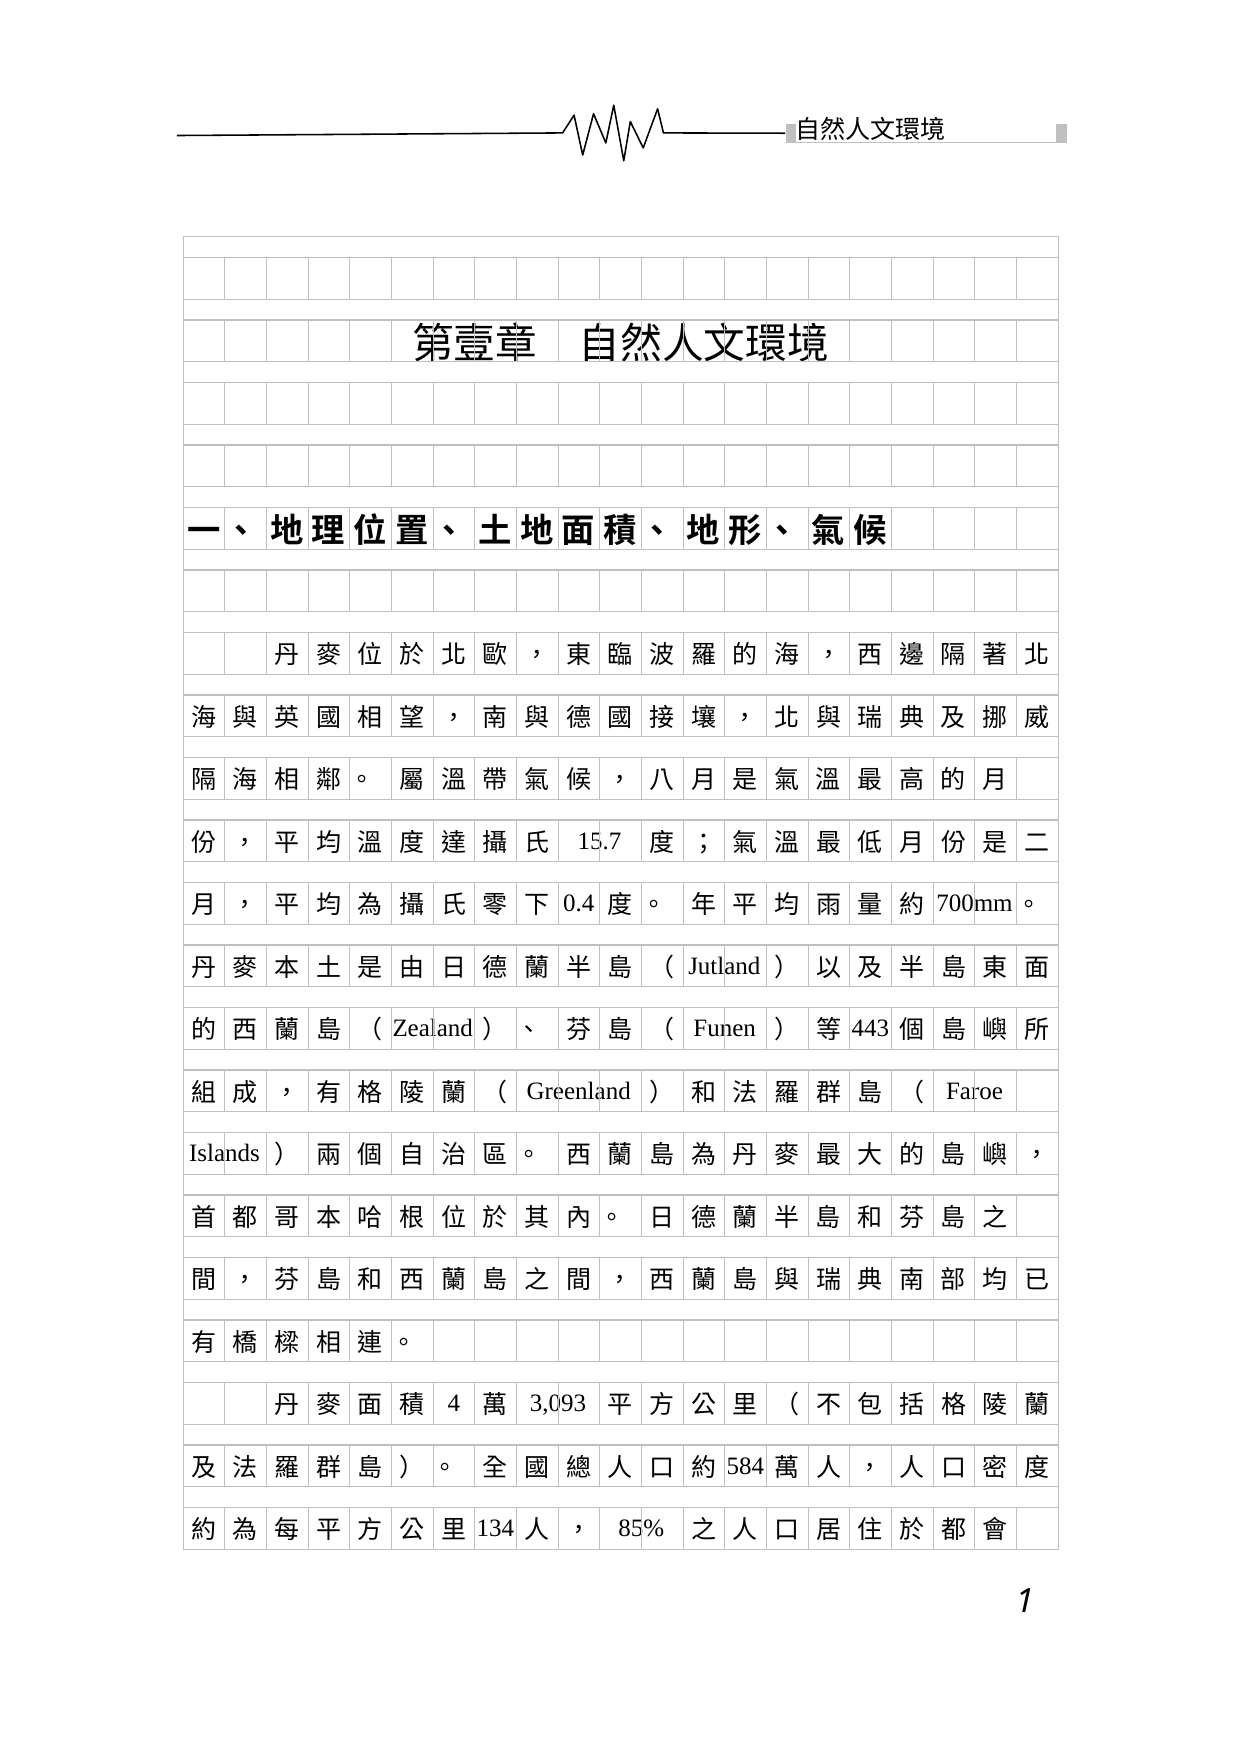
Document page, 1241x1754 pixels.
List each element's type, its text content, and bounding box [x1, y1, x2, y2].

text 一、地理位置、土地面積、地形、氣候 [600, 508, 641, 549]
text 丹麥面積4萬3,093平方公里（不包括格陵蘭及法羅群島）。全國總人口約584萬人，人口密度約為每平方公里134人，85%之人口居住於都會區。 [392, 1508, 433, 1549]
text 丹麥面積4萬3,093平方公里（不包括格陵蘭及法羅群島）。全國總人口約584萬人，人口密度約為每平方公里134人，85%之人口居住於都會區。 [225, 1446, 266, 1486]
text 第壹章 自然人文環境 [309, 321, 349, 361]
text 丹麥面積4萬3,093平方公里（不包括格陵蘭及法羅群島）。全國總人口約584萬人，人口密度約為每平方公里134人，85%之人口居住於都會區。 [600, 1383, 641, 1424]
text 丹麥面積4萬3,093平方公里（不包括格陵蘭及法羅群島）。全國總人口約584萬人，人口密度約為每平方公里134人，85%之人口居住於都會區。 [350, 1508, 391, 1549]
text 一、地理位置、土地面積、地形、氣候 [1017, 508, 1058, 549]
text 丹麥面積4萬3,093平方公里（不包括格陵蘭及法羅群島）。全國總人口約584萬人，人口密度約為每平方公里134人，85%之人口居住於都會區。 [850, 1508, 891, 1549]
text 丹麥面積4萬3,093平方公里（不包括格陵蘭及法羅群島）。全國總人口約584萬人，人口密度約為每平方公里134人，85%之人口居住於都會區。 [517, 1383, 558, 1424]
text 丹麥面積4萬3,093平方公里（不包括格陵蘭及法羅群島）。全國總人口約584萬人，人口密度約為每平方公里134人，85%之人口居住於都會區。 [725, 1383, 766, 1424]
text 丹麥位於北歐，東臨波羅的海，西邊隔著北海與英國相望，南與德國接壤，北與瑞典及挪威隔海相鄰。屬溫帶氣候，八月是氣溫最高的月份，平均溫度達攝氏15.7度；氣溫最低月份是二月，平均為攝氏零下0.4度。年平均雨量約700mm。丹麥本土是由日德蘭半島（Jutland）以及半島東面的西蘭島（Zealand）、芬島（Funen）等443個島嶼所組成，有格陵蘭（Greenland）和法羅群島（Faroe Islands）兩個自治區。西蘭島為丹麥最大的島嶼，首都哥本哈根位於其內。日德蘭半島和芬島之間，芬島和西蘭島之間，西蘭島與瑞典南部均已有橋樑相連。 [184, 737, 1058, 757]
text 丹麥面積4萬3,093平方公里（不包括格陵蘭及法羅群島）。全國總人口約584萬人，人口密度約為每平方公里134人，85%之人口居住於都會區。 [809, 1508, 849, 1549]
text 丹麥面積4萬3,093平方公里（不包括格陵蘭及法羅群島）。全國總人口約584萬人，人口密度約為每平方公里134人，85%之人口居住於都會區。 [267, 1446, 308, 1486]
text 一、地理位置、土地面積、地形、氣候 [934, 508, 974, 549]
text 丹麥位於北歐，東臨波羅的海，西邊隔著北海與英國相望，南與德國接壤，北與瑞典及挪威隔海相鄰。屬溫帶氣候，八月是氣溫最高的月份，平均溫度達攝氏15.7度；氣溫最低月份是二月，平均為攝氏零下0.4度。年平均雨量約700mm。丹麥本土是由日德蘭半島（Jutland）以及半島東面的西蘭島（Zealand）、芬島（Funen）等443個島嶼所組成，有格陵蘭（Greenland）和法羅群島（Faroe Islands）兩個自治區。西蘭島為丹麥最大的島嶼，首都哥本哈根位於其內。日德蘭半島和芬島之間，芬島和西蘭島之間，西蘭島與瑞典南部均已有橋樑相連。 [184, 1050, 1058, 1069]
text 丹麥位於北歐，東臨波羅的海，西邊隔著北海與英國相望，南與德國接壤，北與瑞典及挪威隔海相鄰。屬溫帶氣候，八月是氣溫最高的月份，平均溫度達攝氏15.7度；氣溫最低月份是二月，平均為攝氏零下0.4度。年平均雨量約700mm。丹麥本土是由日德蘭半島（Jutland）以及半島東面的西蘭島（Zealand）、芬島（Funen）等443個島嶼所組成，有格陵蘭（Greenland）和法羅群島（Faroe Islands）兩個自治區。西蘭島為丹麥最大的島嶼，首都哥本哈根位於其內。日德蘭半島和芬島之間，芬島和西蘭島之間，西蘭島與瑞典南部均已有橋樑相連。 [184, 1300, 1058, 1319]
text 第壹章 自然人文環境 [184, 321, 224, 361]
text 第壹章 自然人文環境 [668, 340, 683, 361]
text 一、地理位置、土地面積、地形、氣候 [184, 508, 224, 549]
text 一、地理位置、土地面積、地形、氣候 [975, 508, 1016, 549]
text 丹麥面積4萬3,093平方公里（不包括格陵蘭及法羅群島）。全國總人口約584萬人，人口密度約為每平方公里134人，85%之人口居住於都會區。 [809, 1446, 849, 1486]
text 丹麥面積4萬3,093平方公里（不包括格陵蘭及法羅群島）。全國總人口約584萬人，人口密度約為每平方公里134人，85%之人口居住於都會區。 [517, 1508, 558, 1549]
text 丹麥面積4萬3,093平方公里（不包括格陵蘭及法羅群島）。全國總人口約584萬人，人口密度約為每平方公里134人，85%之人口居住於都會區。 [475, 1446, 516, 1486]
text 丹麥面積4萬3,093平方公里（不包括格陵蘭及法羅群島）。全國總人口約584萬人，人口密度約為每平方公里134人，85%之人口居住於都會區。 [892, 1508, 933, 1549]
text 丹麥面積4萬3,093平方公里（不包括格陵蘭及法羅群島）。全國總人口約584萬人，人口密度約為每平方公里134人，85%之人口居住於都會區。 [1017, 1508, 1058, 1549]
text 一、地理位置、土地面積、地形、氣候 [225, 508, 266, 549]
text 丹麥面積4萬3,093平方公里（不包括格陵蘭及法羅群島）。全國總人口約584萬人，人口密度約為每平方公里134人，85%之人口居住於都會區。 [267, 1508, 308, 1549]
text 丹麥位於北歐，東臨波羅的海，西邊隔著北海與英國相望，南與德國接壤，北與瑞典及挪威隔海相鄰。屬溫帶氣候，八月是氣溫最高的月份，平均溫度達攝氏15.7度；氣溫最低月份是二月，平均為攝氏零下0.4度。年平均雨量約700mm。丹麥本土是由日德蘭半島（Jutland）以及半島東面的西蘭島（Zealand）、芬島（Funen）等443個島嶼所組成，有格陵蘭（Greenland）和法羅群島（Faroe Islands）兩個自治區。西蘭島為丹麥最大的島嶼，首都哥本哈根位於其內。日德蘭半島和芬島之間，芬島和西蘭島之間，西蘭島與瑞典南部均已有橋樑相連。 [184, 1112, 1058, 1132]
text 丹麥面積4萬3,093平方公里（不包括格陵蘭及法羅群島）。全國總人口約584萬人，人口密度約為每平方公里134人，85%之人口居住於都會區。 [934, 1446, 974, 1486]
text 丹麥位於北歐，東臨波羅的海，西邊隔著北海與英國相望，南與德國接壤，北與瑞典及挪威隔海相鄰。屬溫帶氣候，八月是氣溫最高的月份，平均溫度達攝氏15.7度；氣溫最低月份是二月，平均為攝氏零下0.4度。年平均雨量約700mm。丹麥本土是由日德蘭半島（Jutland）以及半島東面的西蘭島（Zealand）、芬島（Funen）等443個島嶼所組成，有格陵蘭（Greenland）和法羅群島（Faroe Islands）兩個自治區。西蘭島為丹麥最大的島嶼，首都哥本哈根位於其內。日德蘭半島和芬島之間，芬島和西蘭島之間，西蘭島與瑞典南部均已有橋樑相連。 [184, 925, 1058, 944]
text 丹麥面積4萬3,093平方公里（不包括格陵蘭及法羅群島）。全國總人口約584萬人，人口密度約為每平方公里134人，85%之人口居住於都會區。 [934, 1383, 974, 1424]
text 丹麥面積4萬3,093平方公里（不包括格陵蘭及法羅群島）。全國總人口約584萬人，人口密度約為每平方公里134人，85%之人口居住於都會區。 [350, 1383, 391, 1424]
text 丹麥面積4萬3,093平方公里（不包括格陵蘭及法羅群島）。全國總人口約584萬人，人口密度約為每平方公里134人，85%之人口居住於都會區。 [184, 1487, 1058, 1507]
text 第壹章 自然人文環境 [975, 321, 1016, 361]
text 丹麥面積4萬3,093平方公里（不包括格陵蘭及法羅群島）。全國總人口約584萬人，人口密度約為每平方公里134人，85%之人口居住於都會區。 [184, 1383, 224, 1424]
text 一、地理位置、土地面積、地形、氣候 [475, 508, 516, 549]
text 丹麥面積4萬3,093平方公里（不包括格陵蘭及法羅群島）。全國總人口約584萬人，人口密度約為每平方公里134人，85%之人口居住於都會區。 [184, 1362, 1058, 1382]
text 第壹章 自然人文環境 [350, 321, 391, 361]
text 第壹章 自然人文環境 [1017, 321, 1058, 361]
text 第壹章 自然人文環境 [392, 321, 433, 361]
text 丹麥面積4萬3,093平方公里（不包括格陵蘭及法羅群島）。全國總人口約584萬人，人口密度約為每平方公里134人，85%之人口居住於都會區。 [434, 1383, 474, 1424]
text 第壹章 自然人文環境 [225, 321, 266, 361]
text 丹麥面積4萬3,093平方公里（不包括格陵蘭及法羅群島）。全國總人口約584萬人，人口密度約為每平方公里134人，85%之人口居住於都會區。 [350, 1446, 391, 1486]
text 一、地理位置、土地面積、地形、氣候 [767, 508, 808, 549]
text 丹麥面積4萬3,093平方公里（不包括格陵蘭及法羅群島）。全國總人口約584萬人，人口密度約為每平方公里134人，85%之人口居住於都會區。 [767, 1508, 808, 1549]
text 丹麥位於北歐，東臨波羅的海，西邊隔著北海與英國相望，南與德國接壤，北與瑞典及挪威隔海相鄰。屬溫帶氣候，八月是氣溫最高的月份，平均溫度達攝氏15.7度；氣溫最低月份是二月，平均為攝氏零下0.4度。年平均雨量約700mm。丹麥本土是由日德蘭半島（Jutland）以及半島東面的西蘭島（Zealand）、芬島（Funen）等443個島嶼所組成，有格陵蘭（Greenland）和法羅群島（Faroe Islands）兩個自治區。西蘭島為丹麥最大的島嶼，首都哥本哈根位於其內。日德蘭半島和芬島之間，芬島和西蘭島之間，西蘭島與瑞典南部均已有橋樑相連。 [184, 612, 1058, 632]
text 丹麥面積4萬3,093平方公里（不包括格陵蘭及法羅群島）。全國總人口約584萬人，人口密度約為每平方公里134人，85%之人口居住於都會區。 [684, 1446, 724, 1486]
text 丹麥面積4萬3,093平方公里（不包括格陵蘭及法羅群島）。全國總人口約584萬人，人口密度約為每平方公里134人，85%之人口居住於都會區。 [267, 1383, 308, 1424]
text 丹麥面積4萬3,093平方公里（不包括格陵蘭及法羅群島）。全國總人口約584萬人，人口密度約為每平方公里134人，85%之人口居住於都會區。 [559, 1508, 599, 1549]
text 丹麥面積4萬3,093平方公里（不包括格陵蘭及法羅群島）。全國總人口約584萬人，人口密度約為每平方公里134人，85%之人口居住於都會區。 [975, 1446, 1016, 1486]
text 丹麥位於北歐，東臨波羅的海，西邊隔著北海與英國相望，南與德國接壤，北與瑞典及挪威隔海相鄰。屬溫帶氣候，八月是氣溫最高的月份，平均溫度達攝氏15.7度；氣溫最低月份是二月，平均為攝氏零下0.4度。年平均雨量約700mm。丹麥本土是由日德蘭半島（Jutland）以及半島東面的西蘭島（Zealand）、芬島（Funen）等443個島嶼所組成，有格陵蘭（Greenland）和法羅群島（Faroe Islands）兩個自治區。西蘭島為丹麥最大的島嶼，首都哥本哈根位於其內。日德蘭半島和芬島之間，芬島和西蘭島之間，西蘭島與瑞典南部均已有橋樑相連。 [184, 800, 1058, 819]
text 一、地理位置、土地面積、地形、氣候 [392, 508, 433, 549]
text 一、地理位置、土地面積、地形、氣候 [892, 508, 933, 549]
text 丹麥面積4萬3,093平方公里（不包括格陵蘭及法羅群島）。全國總人口約584萬人，人口密度約為每平方公里134人，85%之人口居住於都會區。 [767, 1383, 808, 1424]
text 第壹章 自然人文環境 [267, 321, 308, 361]
text 丹麥位於北歐，東臨波羅的海，西邊隔著北海與英國相望，南與德國接壤，北與瑞典及挪威隔海相鄰。屬溫帶氣候，八月是氣溫最高的月份，平均溫度達攝氏15.7度；氣溫最低月份是二月，平均為攝氏零下0.4度。年平均雨量約700mm。丹麥本土是由日德蘭半島（Jutland）以及半島東面的西蘭島（Zealand）、芬島（Funen）等443個島嶼所組成，有格陵蘭（Greenland）和法羅群島（Faroe Islands）兩個自治區。西蘭島為丹麥最大的島嶼，首都哥本哈根位於其內。日德蘭半島和芬島之間，芬島和西蘭島之間，西蘭島與瑞典南部均已有橋樑相連。 [184, 862, 1058, 882]
text 丹麥面積4萬3,093平方公里（不包括格陵蘭及法羅群島）。全國總人口約584萬人，人口密度約為每平方公里134人，85%之人口居住於都會區。 [850, 1446, 891, 1486]
text 丹麥面積4萬3,093平方公里（不包括格陵蘭及法羅群島）。全國總人口約584萬人，人口密度約為每平方公里134人，85%之人口居住於都會區。 [975, 1383, 1016, 1424]
text 一、地理位置、土地面積、地形、氣候 [267, 508, 308, 549]
text 一、地理位置、土地面積、地形、氣候 [184, 487, 1058, 507]
text 丹麥面積4萬3,093平方公里（不包括格陵蘭及法羅群島）。全國總人口約584萬人，人口密度約為每平方公里134人，85%之人口居住於都會區。 [309, 1508, 349, 1549]
text 一、地理位置、土地面積、地形、氣候 [684, 508, 724, 549]
text 第壹章 自然人文環境 [934, 321, 974, 361]
text 第壹章 自然人文環境 [809, 321, 849, 361]
text 丹麥面積4萬3,093平方公里（不包括格陵蘭及法羅群島）。全國總人口約584萬人，人口密度約為每平方公里134人，85%之人口居住於都會區。 [684, 1383, 724, 1424]
text 丹麥面積4萬3,093平方公里（不包括格陵蘭及法羅群島）。全國總人口約584萬人，人口密度約為每平方公里134人，85%之人口居住於都會區。 [225, 1508, 266, 1549]
text 第壹章 自然人文環境 [850, 321, 891, 361]
text 一、地理位置、土地面積、地形、氣候 [434, 508, 474, 549]
text 丹麥面積4萬3,093平方公里（不包括格陵蘭及法羅群島）。全國總人口約584萬人，人口密度約為每平方公里134人，85%之人口居住於都會區。 [767, 1446, 808, 1486]
text 第壹章 自然人文環境 [725, 321, 766, 361]
text 丹麥面積4萬3,093平方公里（不包括格陵蘭及法羅群島）。全國總人口約584萬人，人口密度約為每平方公里134人，85%之人口居住於都會區。 [225, 1383, 266, 1424]
text 一、地理位置、土地面積、地形、氣候 [350, 508, 391, 549]
text 丹麥面積4萬3,093平方公里（不包括格陵蘭及法羅群島）。全國總人口約584萬人，人口密度約為每平方公里134人，85%之人口居住於都會區。 [392, 1446, 433, 1486]
text 丹麥面積4萬3,093平方公里（不包括格陵蘭及法羅群島）。全國總人口約584萬人，人口密度約為每平方公里134人，85%之人口居住於都會區。 [434, 1508, 474, 1549]
text 丹麥面積4萬3,093平方公里（不包括格陵蘭及法羅群島）。全國總人口約584萬人，人口密度約為每平方公里134人，85%之人口居住於都會區。 [600, 1508, 641, 1549]
text 丹麥面積4萬3,093平方公里（不包括格陵蘭及法羅群島）。全國總人口約584萬人，人口密度約為每平方公里134人，85%之人口居住於都會區。 [850, 1383, 891, 1424]
text 丹麥面積4萬3,093平方公里（不包括格陵蘭及法羅群島）。全國總人口約584萬人，人口密度約為每平方公里134人，85%之人口居住於都會區。 [184, 1425, 1058, 1444]
text 第壹章 自然人文環境 [642, 321, 683, 361]
text 丹麥面積4萬3,093平方公里（不包括格陵蘭及法羅群島）。全國總人口約584萬人，人口密度約為每平方公里134人，85%之人口居住於都會區。 [517, 1446, 558, 1486]
text 第壹章 自然人文環境 [559, 321, 599, 361]
text 第壹章 自然人文環境 [892, 321, 933, 361]
text 一、地理位置、土地面積、地形、氣候 [809, 508, 849, 549]
text 一、地理位置、土地面積、地形、氣候 [850, 508, 891, 549]
text 丹麥面積4萬3,093平方公里（不包括格陵蘭及法羅群島）。全國總人口約584萬人，人口密度約為每平方公里134人，85%之人口居住於都會區。 [1017, 1383, 1058, 1424]
text 丹麥面積4萬3,093平方公里（不包括格陵蘭及法羅群島）。全國總人口約584萬人，人口密度約為每平方公里134人，85%之人口居住於都會區。 [642, 1383, 683, 1424]
text 丹麥面積4萬3,093平方公里（不包括格陵蘭及法羅群島）。全國總人口約584萬人，人口密度約為每平方公里134人，85%之人口居住於都會區。 [559, 1446, 599, 1486]
text 第壹章 自然人文環境 [184, 300, 1058, 319]
text 丹麥位於北歐，東臨波羅的海，西邊隔著北海與英國相望，南與德國接壤，北與瑞典及挪威隔海相鄰。屬溫帶氣候，八月是氣溫最高的月份，平均溫度達攝氏15.7度；氣溫最低月份是二月，平均為攝氏零下0.4度。年平均雨量約700mm。丹麥本土是由日德蘭半島（Jutland）以及半島東面的西蘭島（Zealand）、芬島（Funen）等443個島嶼所組成，有格陵蘭（Greenland）和法羅群島（Faroe Islands）兩個自治區。西蘭島為丹麥最大的島嶼，首都哥本哈根位於其內。日德蘭半島和芬島之間，芬島和西蘭島之間，西蘭島與瑞典南部均已有橋樑相連。 [184, 1237, 1058, 1257]
text 丹麥面積4萬3,093平方公里（不包括格陵蘭及法羅群島）。全國總人口約584萬人，人口密度約為每平方公里134人，85%之人口居住於都會區。 [184, 1446, 224, 1486]
text 丹麥面積4萬3,093平方公里（不包括格陵蘭及法羅群島）。全國總人口約584萬人，人口密度約為每平方公里134人，85%之人口居住於都會區。 [309, 1383, 349, 1424]
text 一、地理位置、土地面積、地形、氣候 [309, 508, 349, 549]
text 丹麥面積4萬3,093平方公里（不包括格陵蘭及法羅群島）。全國總人口約584萬人，人口密度約為每平方公里134人，85%之人口居住於都會區。 [434, 1446, 474, 1486]
text 一、地理位置、土地面積、地形、氣候 [559, 508, 599, 549]
text 丹麥面積4萬3,093平方公里（不包括格陵蘭及法羅群島）。全國總人口約584萬人，人口密度約為每平方公里134人，85%之人口居住於都會區。 [892, 1383, 933, 1424]
text 丹麥面積4萬3,093平方公里（不包括格陵蘭及法羅群島）。全國總人口約584萬人，人口密度約為每平方公里134人，85%之人口居住於都會區。 [975, 1508, 1016, 1549]
text 丹麥面積4萬3,093平方公里（不包括格陵蘭及法羅群島）。全國總人口約584萬人，人口密度約為每平方公里134人，85%之人口居住於都會區。 [934, 1508, 974, 1549]
text 第壹章 自然人文環境 [517, 321, 558, 361]
text 丹麥面積4萬3,093平方公里（不包括格陵蘭及法羅群島）。全國總人口約584萬人，人口密度約為每平方公里134人，85%之人口居住於都會區。 [559, 1383, 599, 1424]
text 丹麥面積4萬3,093平方公里（不包括格陵蘭及法羅群島）。全國總人口約584萬人，人口密度約為每平方公里134人，85%之人口居住於都會區。 [809, 1383, 849, 1424]
text 丹麥面積4萬3,093平方公里（不包括格陵蘭及法羅群島）。全國總人口約584萬人，人口密度約為每平方公里134人，85%之人口居住於都會區。 [642, 1446, 683, 1486]
text 一、地理位置、土地面積、地形、氣候 [725, 508, 766, 549]
text 丹麥位於北歐，東臨波羅的海，西邊隔著北海與英國相望，南與德國接壤，北與瑞典及挪威隔海相鄰。屬溫帶氣候，八月是氣溫最高的月份，平均溫度達攝氏15.7度；氣溫最低月份是二月，平均為攝氏零下0.4度。年平均雨量約700mm。丹麥本土是由日德蘭半島（Jutland）以及半島東面的西蘭島（Zealand）、芬島（Funen）等443個島嶼所組成，有格陵蘭（Greenland）和法羅群島（Faroe Islands）兩個自治區。西蘭島為丹麥最大的島嶼，首都哥本哈根位於其內。日德蘭半島和芬島之間，芬島和西蘭島之間，西蘭島與瑞典南部均已有橋樑相連。 [184, 1175, 1058, 1194]
text 丹麥面積4萬3,093平方公里（不包括格陵蘭及法羅群島）。全國總人口約584萬人，人口密度約為每平方公里134人，85%之人口居住於都會區。 [892, 1446, 933, 1486]
text 丹麥面積4萬3,093平方公里（不包括格陵蘭及法羅群島）。全國總人口約584萬人，人口密度約為每平方公里134人，85%之人口居住於都會區。 [725, 1508, 766, 1549]
text 一、地理位置、土地面積、地形、氣候 [517, 508, 558, 549]
text 丹麥面積4萬3,093平方公里（不包括格陵蘭及法羅群島）。全國總人口約584萬人，人口密度約為每平方公里134人，85%之人口居住於都會區。 [1017, 1446, 1058, 1486]
text 丹麥面積4萬3,093平方公里（不包括格陵蘭及法羅群島）。全國總人口約584萬人，人口密度約為每平方公里134人，85%之人口居住於都會區。 [309, 1446, 349, 1486]
text 丹麥面積4萬3,093平方公里（不包括格陵蘭及法羅群島）。全國總人口約584萬人，人口密度約為每平方公里134人，85%之人口居住於都會區。 [184, 1508, 224, 1549]
text 丹麥面積4萬3,093平方公里（不包括格陵蘭及法羅群島）。全國總人口約584萬人，人口密度約為每平方公里134人，85%之人口居住於都會區。 [475, 1508, 516, 1549]
text 第壹章 自然人文環境 [684, 343, 699, 361]
text 丹麥面積4萬3,093平方公里（不包括格陵蘭及法羅群島）。全國總人口約584萬人，人口密度約為每平方公里134人，85%之人口居住於都會區。 [725, 1446, 766, 1486]
text 第壹章 自然人文環境 [434, 321, 474, 361]
text 丹麥面積4萬3,093平方公里（不包括格陵蘭及法羅群島）。全國總人口約584萬人，人口密度約為每平方公里134人，85%之人口居住於都會區。 [684, 1508, 724, 1549]
text 丹麥面積4萬3,093平方公里（不包括格陵蘭及法羅群島）。全國總人口約584萬人，人口密度約為每平方公里134人，85%之人口居住於都會區。 [392, 1383, 433, 1424]
text 第壹章 自然人文環境 [475, 321, 516, 361]
text 丹麥面積4萬3,093平方公里（不包括格陵蘭及法羅群島）。全國總人口約584萬人，人口密度約為每平方公里134人，85%之人口居住於都會區。 [600, 1446, 641, 1486]
text 一、地理位置、土地面積、地形、氣候 [642, 508, 683, 549]
text 第壹章 自然人文環境 [767, 321, 808, 361]
text 丹麥面積4萬3,093平方公里（不包括格陵蘭及法羅群島）。全國總人口約584萬人，人口密度約為每平方公里134人，85%之人口居住於都會區。 [642, 1508, 683, 1549]
text 丹麥位於北歐，東臨波羅的海，西邊隔著北海與英國相望，南與德國接壤，北與瑞典及挪威隔海相鄰。屬溫帶氣候，八月是氣溫最高的月份，平均溫度達攝氏15.7度；氣溫最低月份是二月，平均為攝氏零下0.4度。年平均雨量約700mm。丹麥本土是由日德蘭半島（Jutland）以及半島東面的西蘭島（Zealand）、芬島（Funen）等443個島嶼所組成，有格陵蘭（Greenland）和法羅群島（Faroe Islands）兩個自治區。西蘭島為丹麥最大的島嶼，首都哥本哈根位於其內。日德蘭半島和芬島之間，芬島和西蘭島之間，西蘭島與瑞典南部均已有橋樑相連。 [184, 675, 1058, 694]
text 丹麥面積4萬3,093平方公里（不包括格陵蘭及法羅群島）。全國總人口約584萬人，人口密度約為每平方公里134人，85%之人口居住於都會區。 [475, 1383, 516, 1424]
text 第壹章 自然人文環境 [600, 321, 641, 361]
text 第壹章 自然人文環境 [684, 321, 724, 361]
text 丹麥位於北歐，東臨波羅的海，西邊隔著北海與英國相望，南與德國接壤，北與瑞典及挪威隔海相鄰。屬溫帶氣候，八月是氣溫最高的月份，平均溫度達攝氏15.7度；氣溫最低月份是二月，平均為攝氏零下0.4度。年平均雨量約700mm。丹麥本土是由日德蘭半島（Jutland）以及半島東面的西蘭島（Zealand）、芬島（Funen）等443個島嶼所組成，有格陵蘭（Greenland）和法羅群島（Faroe Islands）兩個自治區。西蘭島為丹麥最大的島嶼，首都哥本哈根位於其內。日德蘭半島和芬島之間，芬島和西蘭島之間，西蘭島與瑞典南部均已有橋樑相連。 [184, 987, 1058, 1007]
